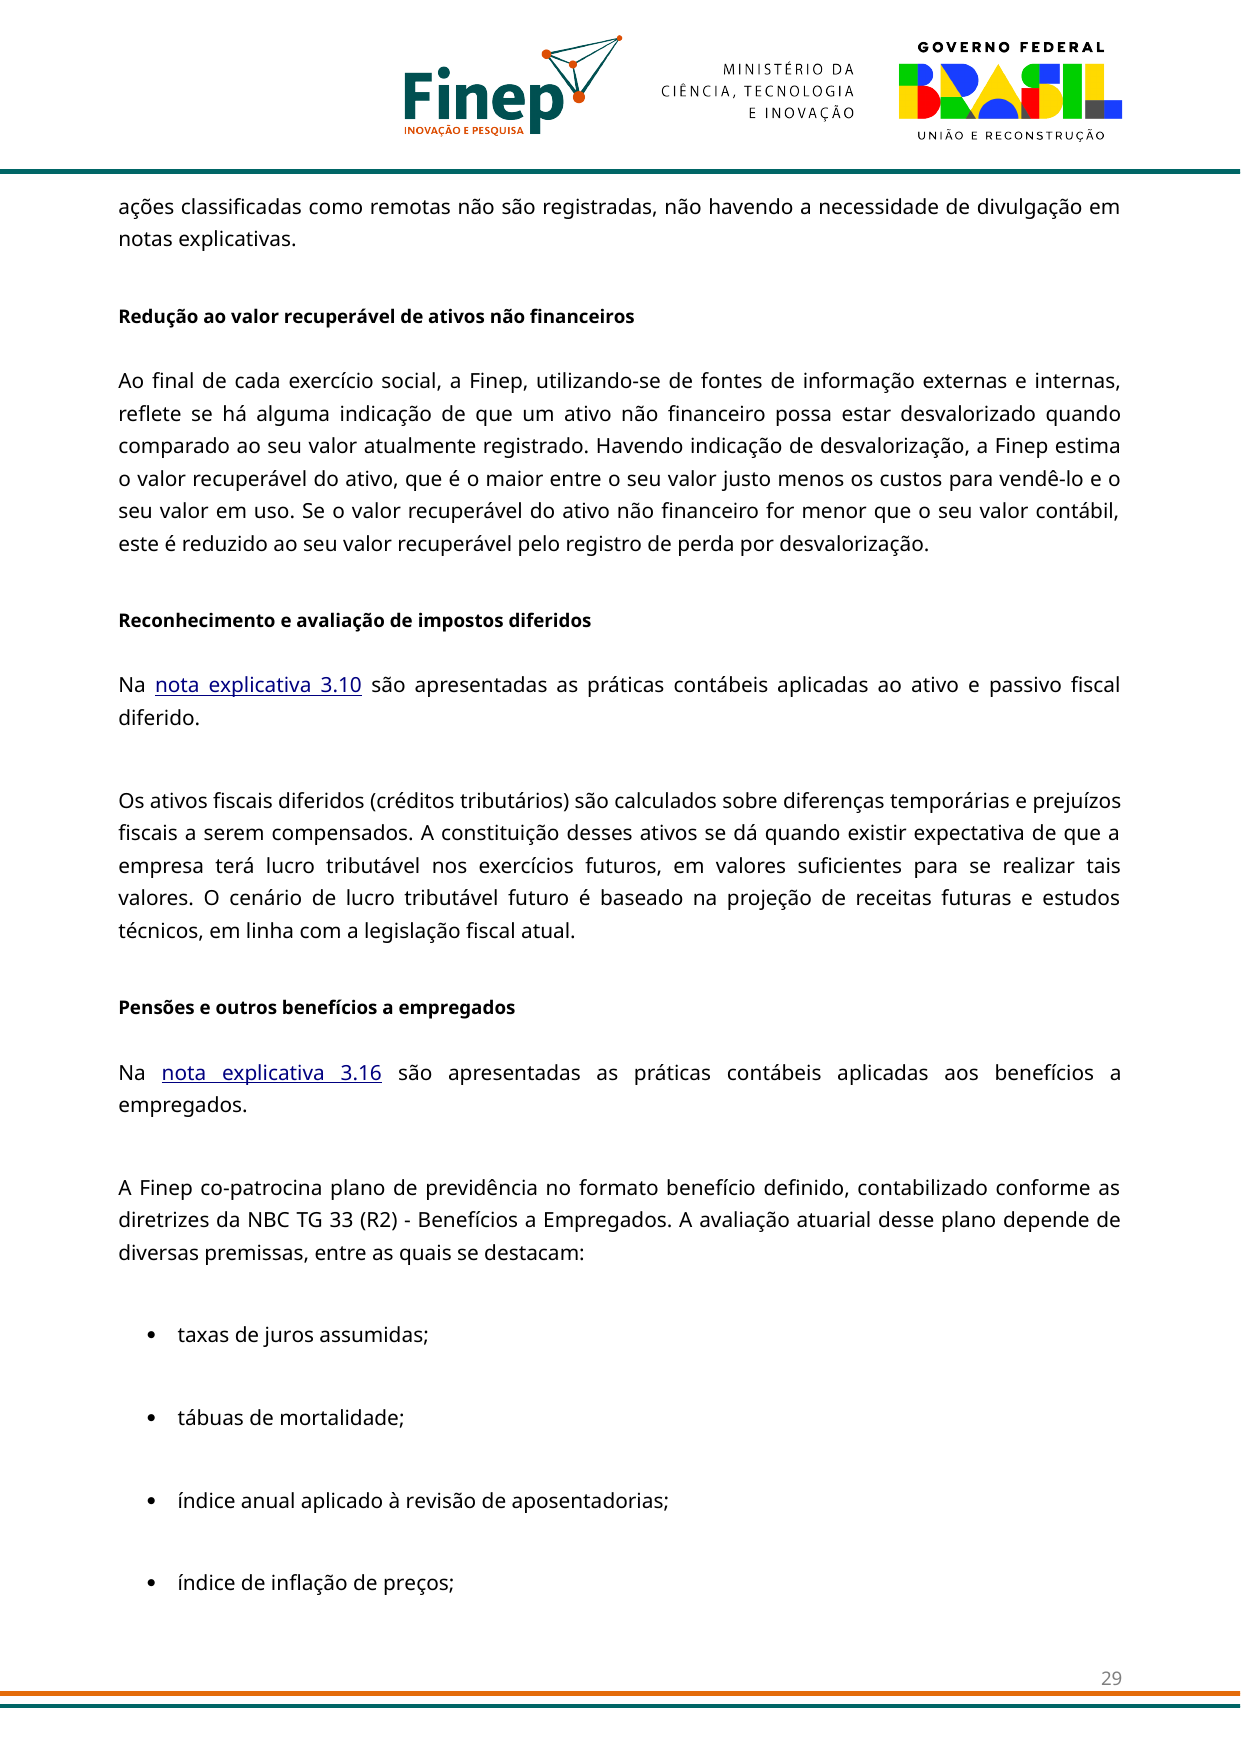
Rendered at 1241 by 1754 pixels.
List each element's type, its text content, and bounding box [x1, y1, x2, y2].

subtitle Redução ao valor recuperável de ativos não financeiros [118, 303, 1122, 328]
list taxas de juros assumidas; [148, 1321, 1122, 1349]
text ações classificadas como remotas não são registradas, não havendo a necessidade de divulgação em notas explicativas. [118, 192, 1122, 253]
text Ao final de cada exercício social, a Finep, utilizando-se de fontes de informação externas e internas, reflete se há alguma indicação de que um ativo não financeiro possa estar desvalorizado quando comparado ao seu valor atualmente registrado. Havendo indicação de desvalorização, a Finep estima o valor recuperável do ativo, que é o maior entre o seu valor justo menos os custos para vendê-lo e o seu valor em uso. Se o valor recuperável do ativo não financeiro for menor que o seu valor contábil, este é reduzido ao seu valor recuperável pelo registro de perda por desvalorização. [118, 366, 1122, 557]
text Na nota explicativa 3.10 são apresentadas as práticas contábeis aplicadas ao ativo e passivo fiscal diferido. [118, 671, 1122, 732]
list índice anual aplicado à revisão de aposentadorias; [148, 1486, 1122, 1514]
subtitle Reconhecimento e avaliação de impostos diferidos [118, 607, 1122, 633]
text A Finep co-patrocina plano de previdência no formato benefício definido, contabilizado conforme as diretrizes da NBC TG 33 (R2) - Benefícios a Empregados. A avaliação atuarial desse plano depende de diversas premissas, entre as quais se destacam: [118, 1173, 1122, 1266]
subtitle Pensões e outros benefícios a empregados [118, 994, 1122, 1020]
list tábuas de mortalidade; [148, 1403, 1122, 1432]
text Na nota explicativa 3.16 são apresentadas as práticas contábeis aplicadas aos benefícios a empregados. [118, 1058, 1122, 1119]
text Os ativos fiscais diferidos (créditos tributários) são calculados sobre diferenças temporárias e prejuízos fiscais a serem compensados. A constituição desses ativos se dá quando existir expectativa de que a empresa terá lucro tributável nos exercícios futuros, em valores suficientes para se realizar tais valores. O cenário de lucro tributável futuro é baseado na projeção de receitas futuras e estudos técnicos, em linha com a legislação fiscal atual. [118, 786, 1122, 944]
list índice de inflação de preços; [148, 1568, 1122, 1597]
